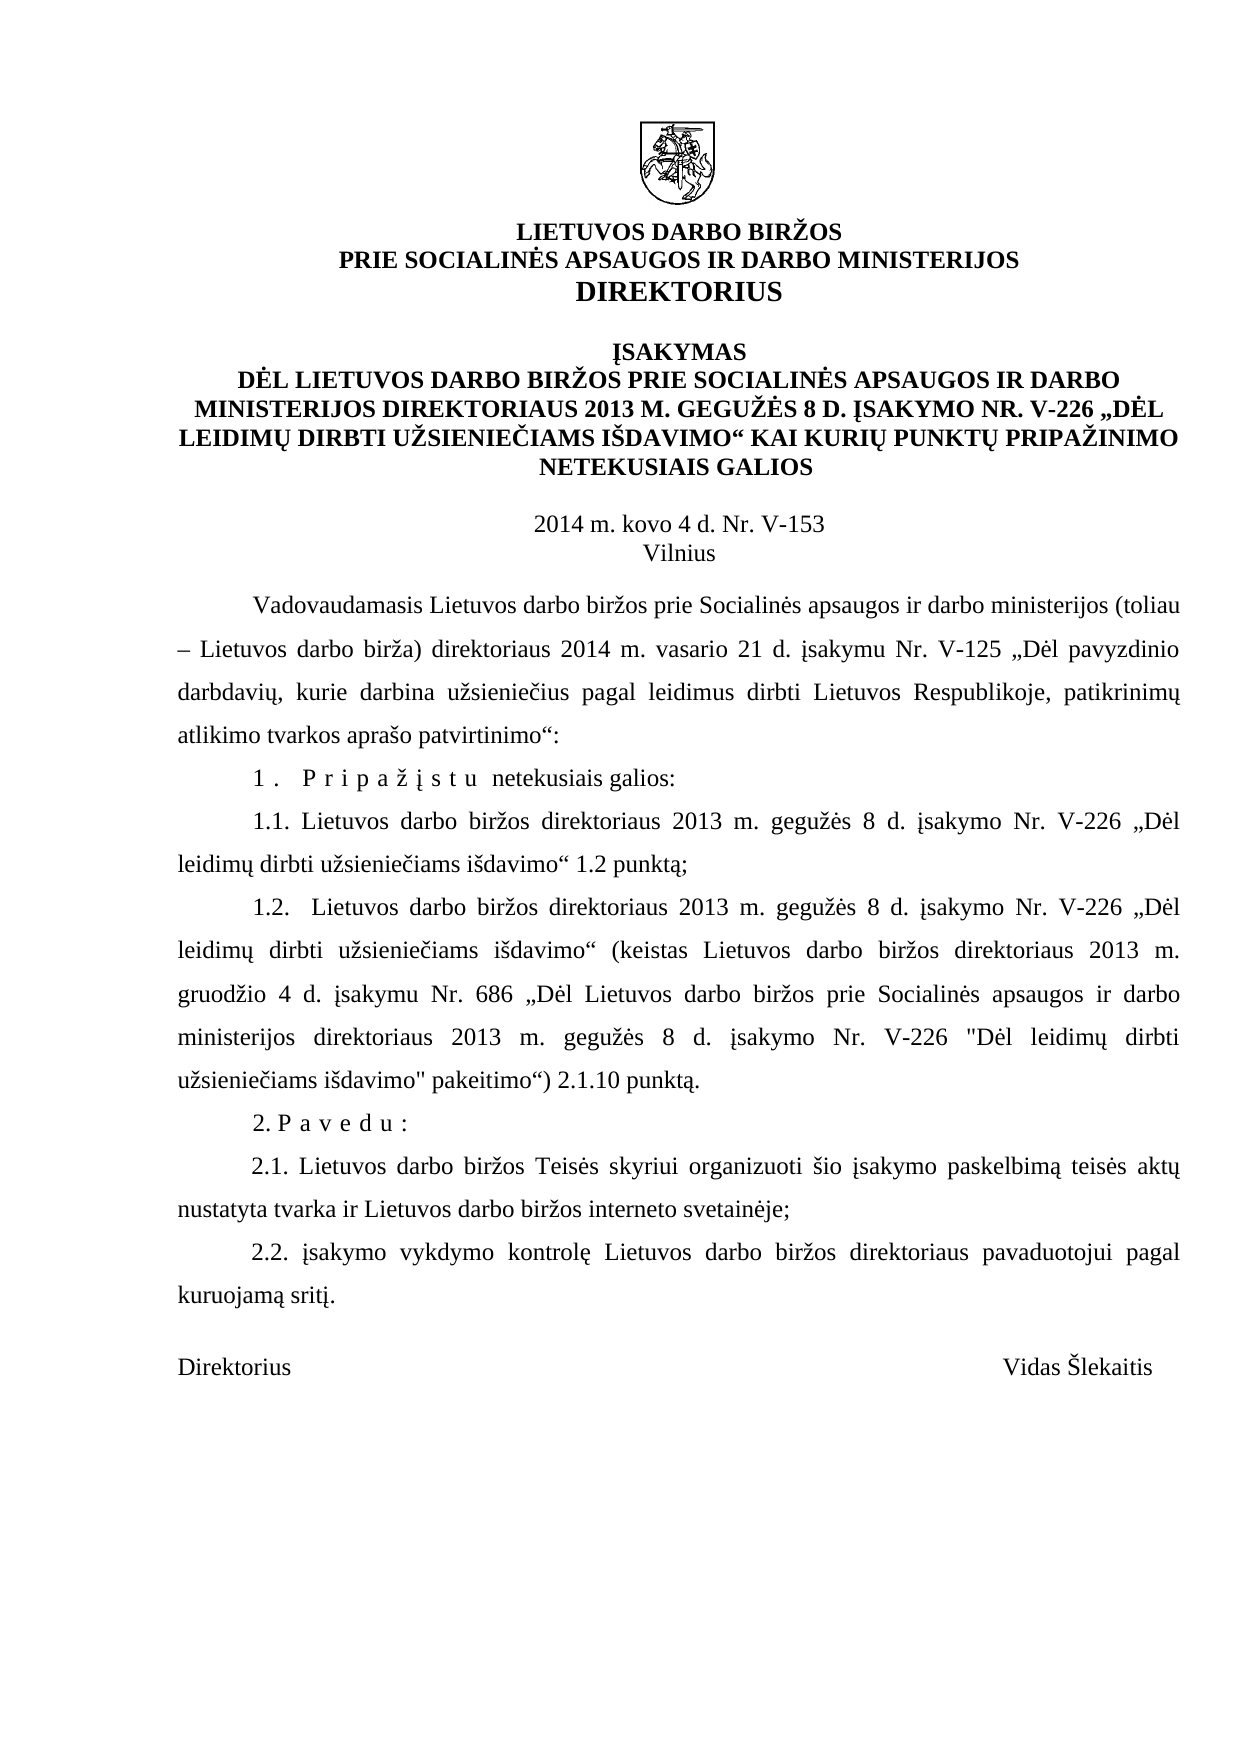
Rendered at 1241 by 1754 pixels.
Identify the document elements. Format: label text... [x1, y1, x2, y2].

text 2.2. įsakymo vykdymo kontrolę Lietuvos darbo biržos direktoriaus pavaduotojui pagal kuruojamą sritį. [177, 1237, 1181, 1309]
text 1.2. Lietuvos darbo biržos direktoriaus 2013 m. gegužės 8 d. įsakymo Nr. V-226 „Dėl leidimų dirbti užsieniečiams išdavimo“ (keistas Lietuvos darbo biržos direktoriaus 2013 m. gruodžio 4 d. įsakymu Nr. 686 „Dėl Lietuvos darbo biržos prie Socialinės apsaugos ir darbo ministerijos direktoriaus 2013 m. gegužės 8 d. įsakymo Nr. V-226 "Dėl leidimų dirbti užsieniečiams išdavimo" pakeitimo“) 2.1.10 punktą. [177, 892, 1181, 1094]
text PRIE SOCIALINĖS APSAUGOS IR DARBO MINISTERIJOS [177, 246, 1181, 274]
text Direktorius Vidas Šlekaitis [177, 1352, 1181, 1381]
text ĮSAKYMAS [177, 337, 1181, 365]
text DIREKTORIUS [177, 274, 1181, 308]
text Vadovaudamasis Lietuvos darbo biržos prie Socialinės apsaugos ir darbo ministerijos (toliau – Lietuvos darbo birža) direktoriaus 2014 m. vasario 21 d. įsakymu Nr. V-125 „Dėl pavyzdinio darbdavių, kurie darbina užsieniečius pagal leidimus dirbti Lietuvos Respublikoje, patikrinimų atlikimo tvarkos aprašo patvirtinimo“: [177, 591, 1181, 749]
text 2.1. Lietuvos darbo biržos Teisės skyriui organizuoti šio įsakymo paskelbimą teisės aktų nustatyta tvarka ir Lietuvos darbo biržos interneto svetainėje; [177, 1151, 1181, 1223]
text 2014 m. kovo 4 d. Nr. V-153 [177, 509, 1181, 538]
text DĖL LIETUVOS DARBO BIRŽOS PRIE SOCIALINĖS APSAUGOS IR DARBO MINISTERIJOS DIREKTORIAUS 2013 M. GEGUŽĖS 8 D. ĮSAKYMO NR. V-226 „DĖL LEIDIMŲ DIRBTI UŽSIENIEČIAMS IŠDAVIMO“ KAI KURIŲ PUNKTŲ PRIPAŽINIMO NETEKUSIAIS GALIOS [177, 365, 1181, 480]
text 1. Pripažįstu netekusiais galios: [177, 763, 1181, 792]
text 2. Pavedu: [177, 1108, 1181, 1137]
text 1.1. Lietuvos darbo biržos direktoriaus 2013 m. gegužės 8 d. įsakymo Nr. V-226 „Dėl leidimų dirbti užsieniečiams išdavimo“ 1.2 punktą; [177, 806, 1181, 878]
text LIETUVOS DARBO BIRŽOS [177, 217, 1181, 246]
text Vilnius [177, 538, 1181, 567]
